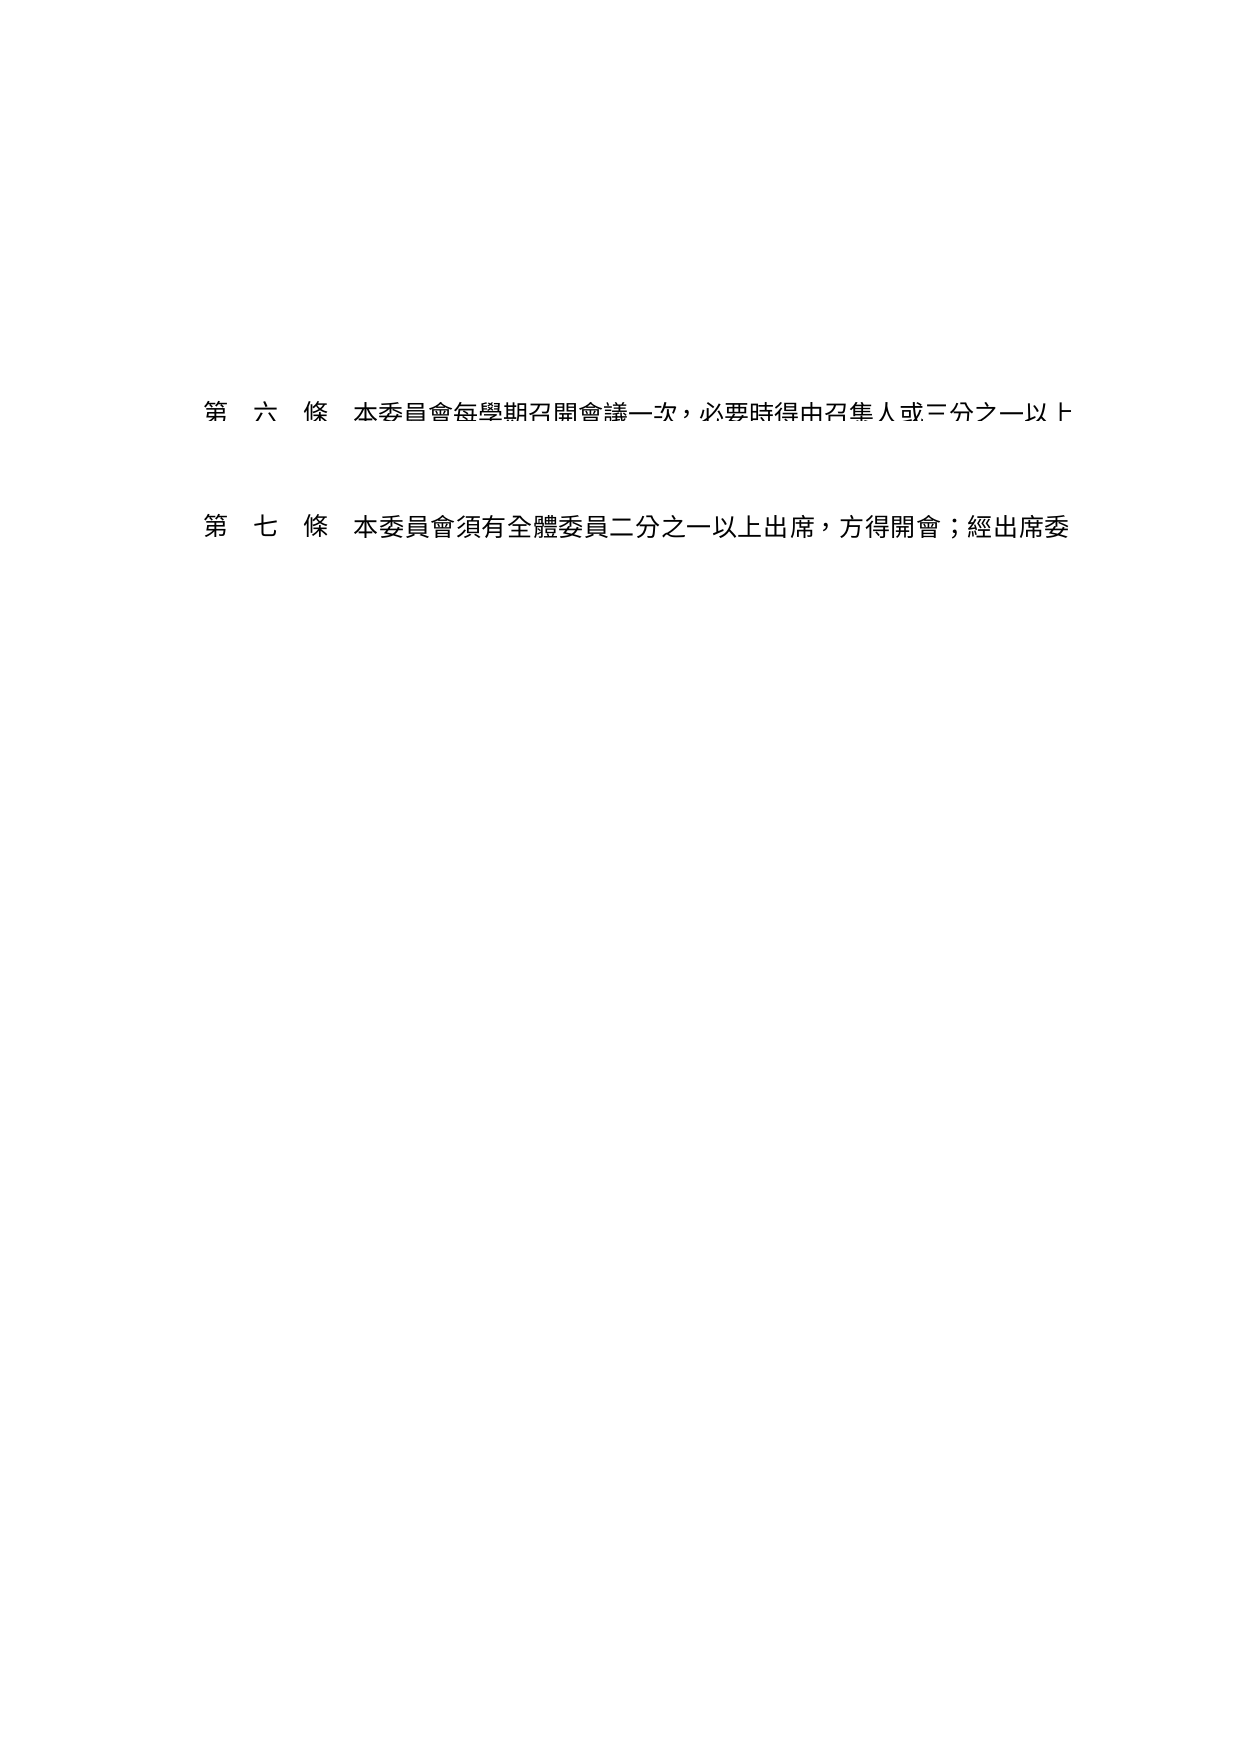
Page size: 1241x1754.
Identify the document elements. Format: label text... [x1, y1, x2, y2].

table_cell 條 [291, 233, 341, 308]
table_cell 第 [200, 233, 241, 308]
table_cell 本委員會須有全體委員二分之一以上出席，方得開會；經出席委員 二分之一以上同意，決議方可成立，本會之決議事項需送請系務會 議通過後執行。 [341, 421, 1080, 571]
table_cell 條 [291, 571, 341, 631]
table_cell 八 [241, 571, 291, 631]
table_cell 條 [291, 308, 341, 421]
table_cell 五 [241, 233, 291, 308]
table_cell 條 [291, 158, 341, 233]
table_cell 本章程經系務會議通過後施行並送資訊學院備查，修正時亦同。 [341, 571, 1080, 631]
table_cell 第 [200, 571, 241, 631]
table_cell 本委員會置召集人一人，由委員互選產生，並於會議時擔任主席。 [341, 158, 1080, 233]
table_cell 七 [241, 421, 291, 571]
table_cell 本委員會委員任期一年，得連選連任。 [341, 233, 1080, 308]
table_cell 第 [200, 158, 241, 233]
table_cell 四 [241, 158, 291, 233]
table_cell 本委員會每學期召開會議一次，必要時得由召集人或三分之一以上 委員連署召開臨時會議。 [341, 308, 1080, 421]
table_cell 第 [200, 421, 241, 571]
table_cell 六 [241, 308, 291, 421]
table_cell 條 [291, 421, 341, 571]
table_cell 第 [200, 308, 241, 421]
